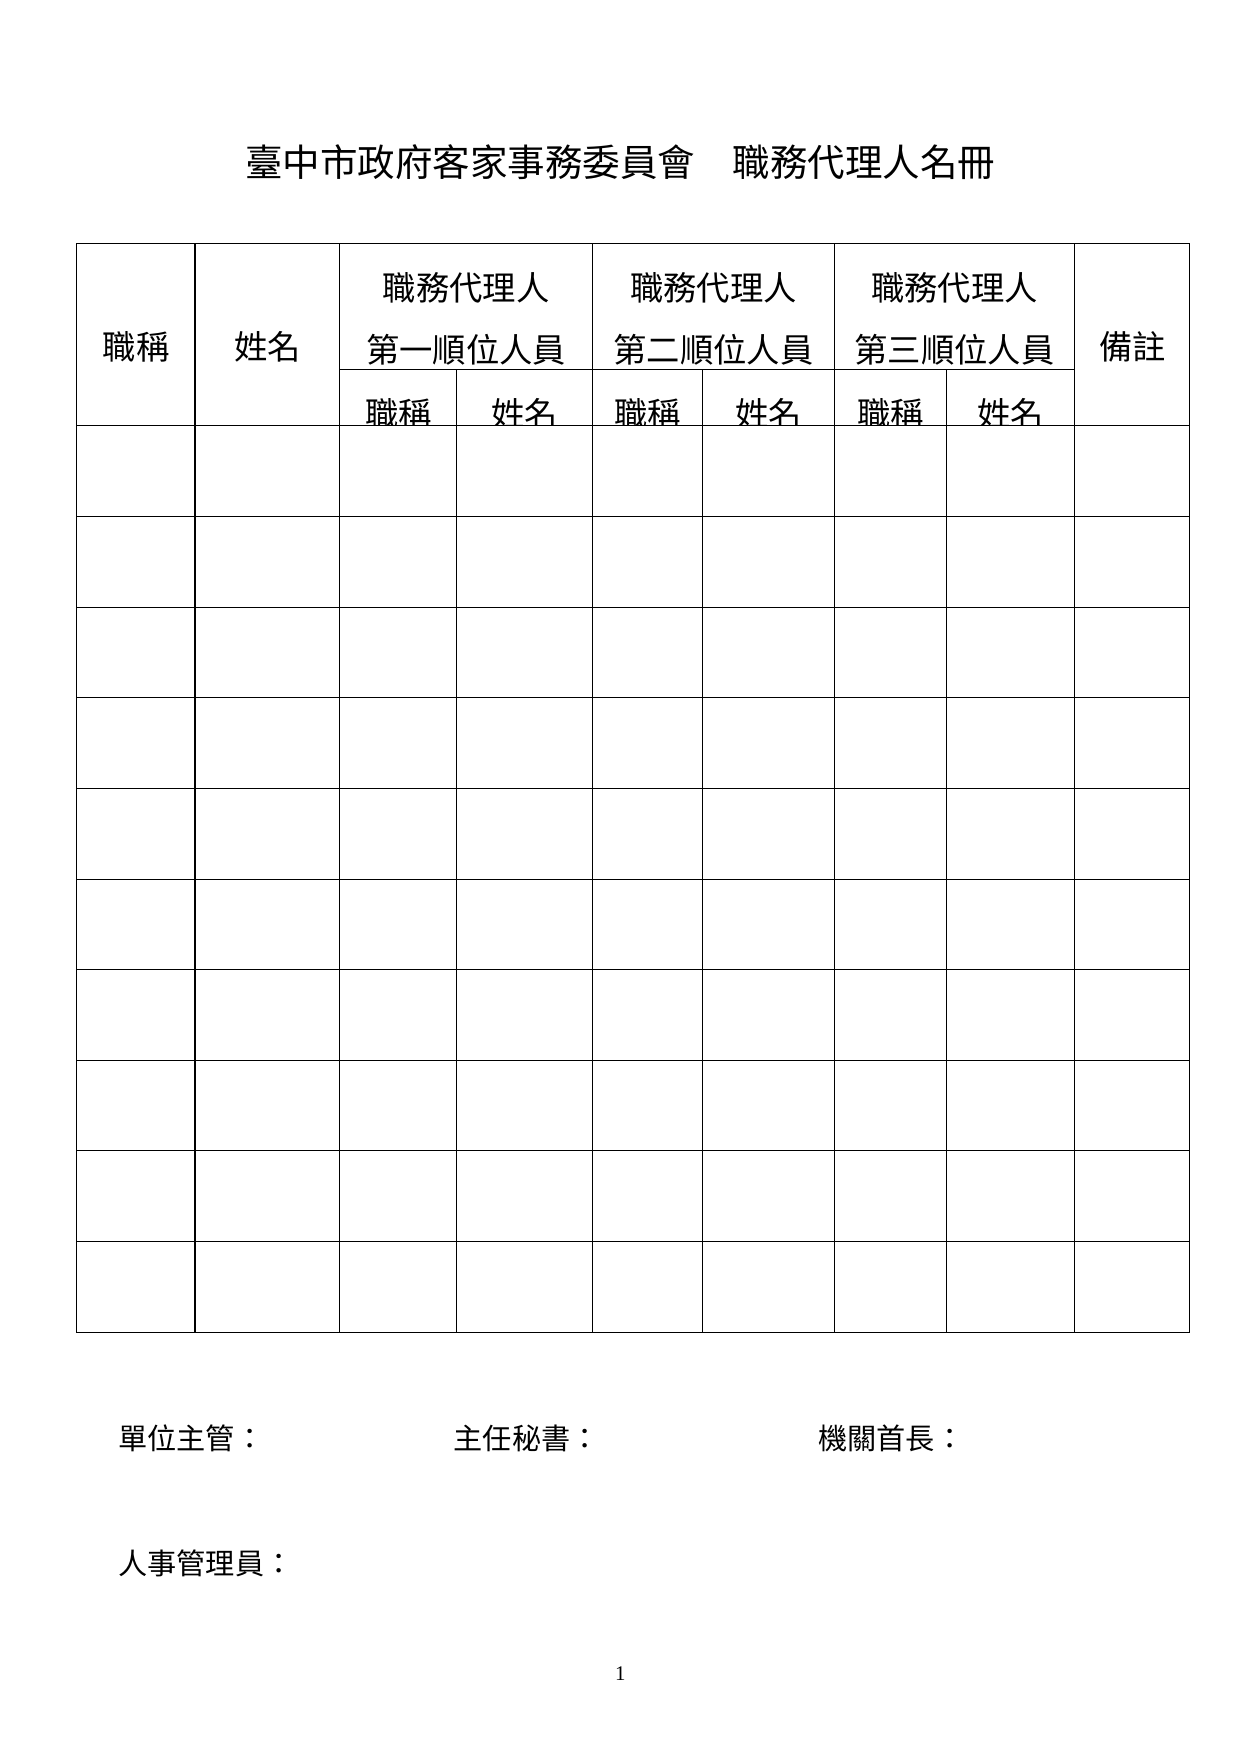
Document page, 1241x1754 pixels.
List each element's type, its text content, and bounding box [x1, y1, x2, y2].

table_header 備註 [1075, 244, 1189, 425]
table_cell [947, 1151, 1074, 1241]
table_cell [593, 970, 702, 1060]
table_cell [77, 880, 194, 969]
table_cell [703, 426, 834, 516]
table_cell [835, 698, 946, 788]
table_cell [196, 426, 339, 516]
table_cell [340, 517, 456, 607]
table_cell [947, 789, 1074, 878]
table_cell [703, 880, 834, 969]
table_cell [457, 970, 592, 1060]
table_cell [77, 1061, 194, 1150]
text 臺中市政府客家事務委員會 職務代理人名冊 [118, 118, 1122, 181]
table_cell [457, 1242, 592, 1332]
table_cell [593, 517, 702, 607]
table_cell [77, 426, 194, 516]
table_cell [835, 1151, 946, 1241]
table_cell [947, 1061, 1074, 1150]
table_cell [457, 880, 592, 969]
table_cell [340, 789, 456, 878]
table_cell [340, 880, 456, 969]
table_cell [947, 608, 1074, 697]
table_cell [947, 1242, 1074, 1332]
table_cell [593, 426, 702, 516]
table_cell [1075, 789, 1189, 878]
table_cell [196, 789, 339, 878]
table_cell [947, 880, 1074, 969]
table_cell [457, 608, 592, 697]
table_cell [593, 1151, 702, 1241]
table_cell [703, 1151, 834, 1241]
table_cell 職稱 [593, 370, 702, 425]
table_cell [457, 1151, 592, 1241]
table_cell [340, 1061, 456, 1150]
table_cell [947, 970, 1074, 1060]
table_cell [77, 789, 194, 878]
table_cell [703, 789, 834, 878]
table_cell [340, 1242, 456, 1332]
table_cell [1075, 426, 1189, 516]
table_cell [947, 698, 1074, 788]
table_cell [835, 1242, 946, 1332]
table_cell [593, 608, 702, 697]
table_cell [703, 608, 834, 697]
table_cell [703, 1242, 834, 1332]
table_header 職務代理人 第二順位人員 [593, 244, 834, 369]
table_cell [196, 517, 339, 607]
table_cell [457, 1061, 592, 1150]
table_cell [835, 517, 946, 607]
table_cell [1075, 608, 1189, 697]
table_cell [1075, 1151, 1189, 1241]
table_cell [196, 698, 339, 788]
table_cell [593, 880, 702, 969]
table_cell [1075, 880, 1189, 969]
table_cell [1075, 517, 1189, 607]
table_cell [835, 1061, 946, 1150]
table_cell 姓名 [457, 370, 592, 425]
table_cell [77, 608, 194, 697]
table_cell [1075, 1242, 1189, 1332]
table_cell 姓名 [947, 370, 1074, 425]
table_cell [947, 517, 1074, 607]
table_cell [835, 970, 946, 1060]
table_cell [457, 517, 592, 607]
table_cell [835, 608, 946, 697]
table_cell [703, 970, 834, 1060]
table_cell [457, 698, 592, 788]
table_cell [593, 789, 702, 878]
table_cell [703, 1061, 834, 1150]
table_cell [703, 698, 834, 788]
table_cell [947, 426, 1074, 516]
table_cell [1075, 970, 1189, 1060]
table_cell [340, 1151, 456, 1241]
table_cell [196, 1061, 339, 1150]
table_header 姓名 [196, 244, 339, 425]
table_header 職務代理人 第一順位人員 [340, 244, 592, 369]
table_cell [77, 1242, 194, 1332]
table_cell [703, 517, 834, 607]
table_cell [77, 517, 194, 607]
table_cell [196, 1151, 339, 1241]
table_cell [196, 1242, 339, 1332]
table_cell [196, 880, 339, 969]
table_cell [340, 608, 456, 697]
table_cell 姓名 [703, 370, 834, 425]
table_cell [340, 698, 456, 788]
table_cell [835, 789, 946, 878]
table_cell [835, 880, 946, 969]
table_cell [835, 426, 946, 516]
table_cell [457, 789, 592, 878]
table_cell [593, 698, 702, 788]
table_cell [593, 1061, 702, 1150]
table_cell [77, 970, 194, 1060]
table_cell [1075, 698, 1189, 788]
table_cell [340, 970, 456, 1060]
table_cell [77, 1151, 194, 1241]
table_cell [457, 426, 592, 516]
table_cell [593, 1242, 702, 1332]
table_cell [77, 698, 194, 788]
table_header 職務代理人 第三順位人員 [835, 244, 1074, 369]
text 單位主管： 主任秘書： 機關首長： [118, 1395, 1122, 1458]
table_cell 職稱 [340, 370, 456, 425]
table_cell [340, 426, 456, 516]
table_cell [196, 608, 339, 697]
text 人事管理員： [118, 1520, 1122, 1583]
table_cell [1075, 1061, 1189, 1150]
table_header 職稱 [77, 244, 194, 425]
table_cell [196, 970, 339, 1060]
table_cell 職稱 [835, 370, 946, 425]
